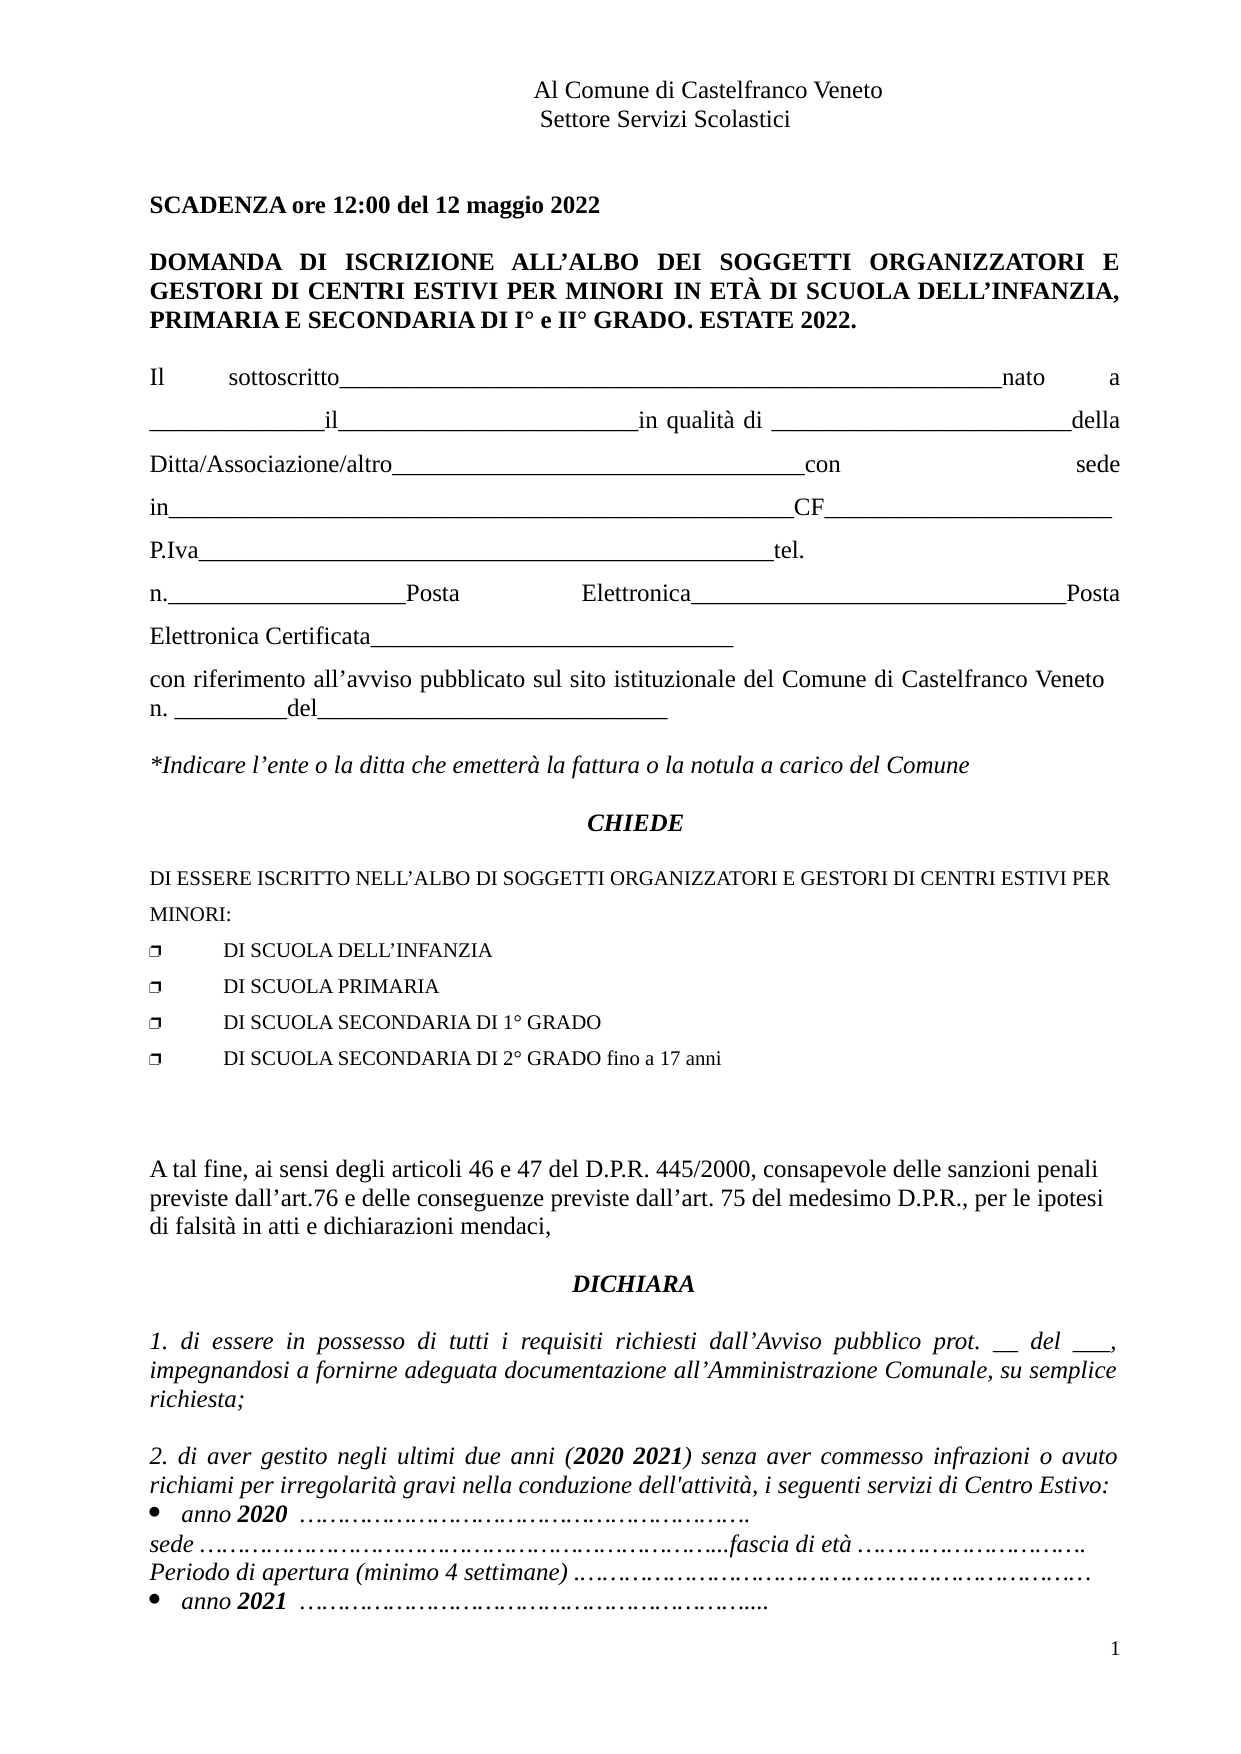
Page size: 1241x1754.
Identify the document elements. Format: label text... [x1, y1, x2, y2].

text *Indicare l’ente o la ditta che emetterà la fattura o la notula a carico del Comune [149, 751, 1124, 779]
text DOMANDA DI ISCRIZIONE ALL’ALBO DEI SOGGETTI ORGANIZZATORI E GESTORI DI CENTRI ESTIVI PER MINORI IN ETÀ DI SCUOLA DELL’INFANZIA, PRIMARIA E SECONDARIA DI I° e II° GRADO. ESTATE 2022. [149, 247, 1120, 334]
text DICHIARA [149, 1269, 1120, 1298]
text Periodo di apertura (minimo 4 settimane) .…………………………………………………………… [149, 1557, 1120, 1586]
text Settore Servizi Scolastici [533, 104, 1120, 132]
text 2. di aver gestito negli ultimi due anni (2020 2021) senza aver commesso infrazioni o avuto richiami per irregolarità gravi nella conduzione dell'attività, i seguenti servizi di Centro Estivo: [149, 1441, 1120, 1499]
list anno 2021 …………………………………………………….... [149, 1586, 1120, 1616]
text A tal fine, ai sensi degli articoli 46 e 47 del D.P.R. 445/2000, consapevole delle sanzioni penali previste dall’art.76 e delle conseguenze previste dall’art. 75 del medesimo D.P.R., per le ipotesi di falsità in atti e dichiarazioni mendaci, [149, 1154, 1120, 1240]
text DI ESSERE ISCRITTO NELL’ALBO DI SOGGETTI ORGANIZZATORI E GESTORI DI CENTRI ESTIVI PER MINORI: [149, 866, 1120, 926]
list DI SCUOLA SECONDARIA DI 2° GRADO fino a 17 anni [149, 1046, 1120, 1070]
list DI SCUOLA SECONDARIA DI 1° GRADO [149, 1010, 1120, 1034]
text con riferimento all’avviso pubblicato sul sito istituzionale del Comune di Castelfranco Veneto n. _________del____________________________ [149, 664, 1106, 722]
list DI SCUOLA PRIMARIA [149, 974, 1120, 998]
text 1. di essere in possesso di tutti i requisiti richiesti dall’Avviso pubblico prot. __ del ___, impegnandosi a fornirne adeguata documentazione all’Amministrazione Comunale, su semplice richiesta; [149, 1326, 1120, 1413]
text Al Comune di Castelfranco Veneto [533, 75, 1120, 104]
list anno 2020 ……………………………………………………. [149, 1499, 1120, 1529]
text sede ……………………………………………………………...fascia di età …………………………. [149, 1529, 1120, 1557]
text CHIEDE [149, 808, 1124, 837]
text Il sottoscritto_____________________________________________________nato a ______________il________________________in qualità di ________________________della Ditta/Associazione/altro_________________________________con sede in__________________________________________________CF_______________________P.Iva______________________________________________tel. n.___________________Posta Elettronica______________________________Posta Elettronica Certificata_____________________________ [149, 362, 1120, 650]
text SCADENZA ore 12:00 del 12 maggio 2022 [149, 190, 1120, 219]
list DI SCUOLA DELL’INFANZIA [149, 938, 1120, 962]
